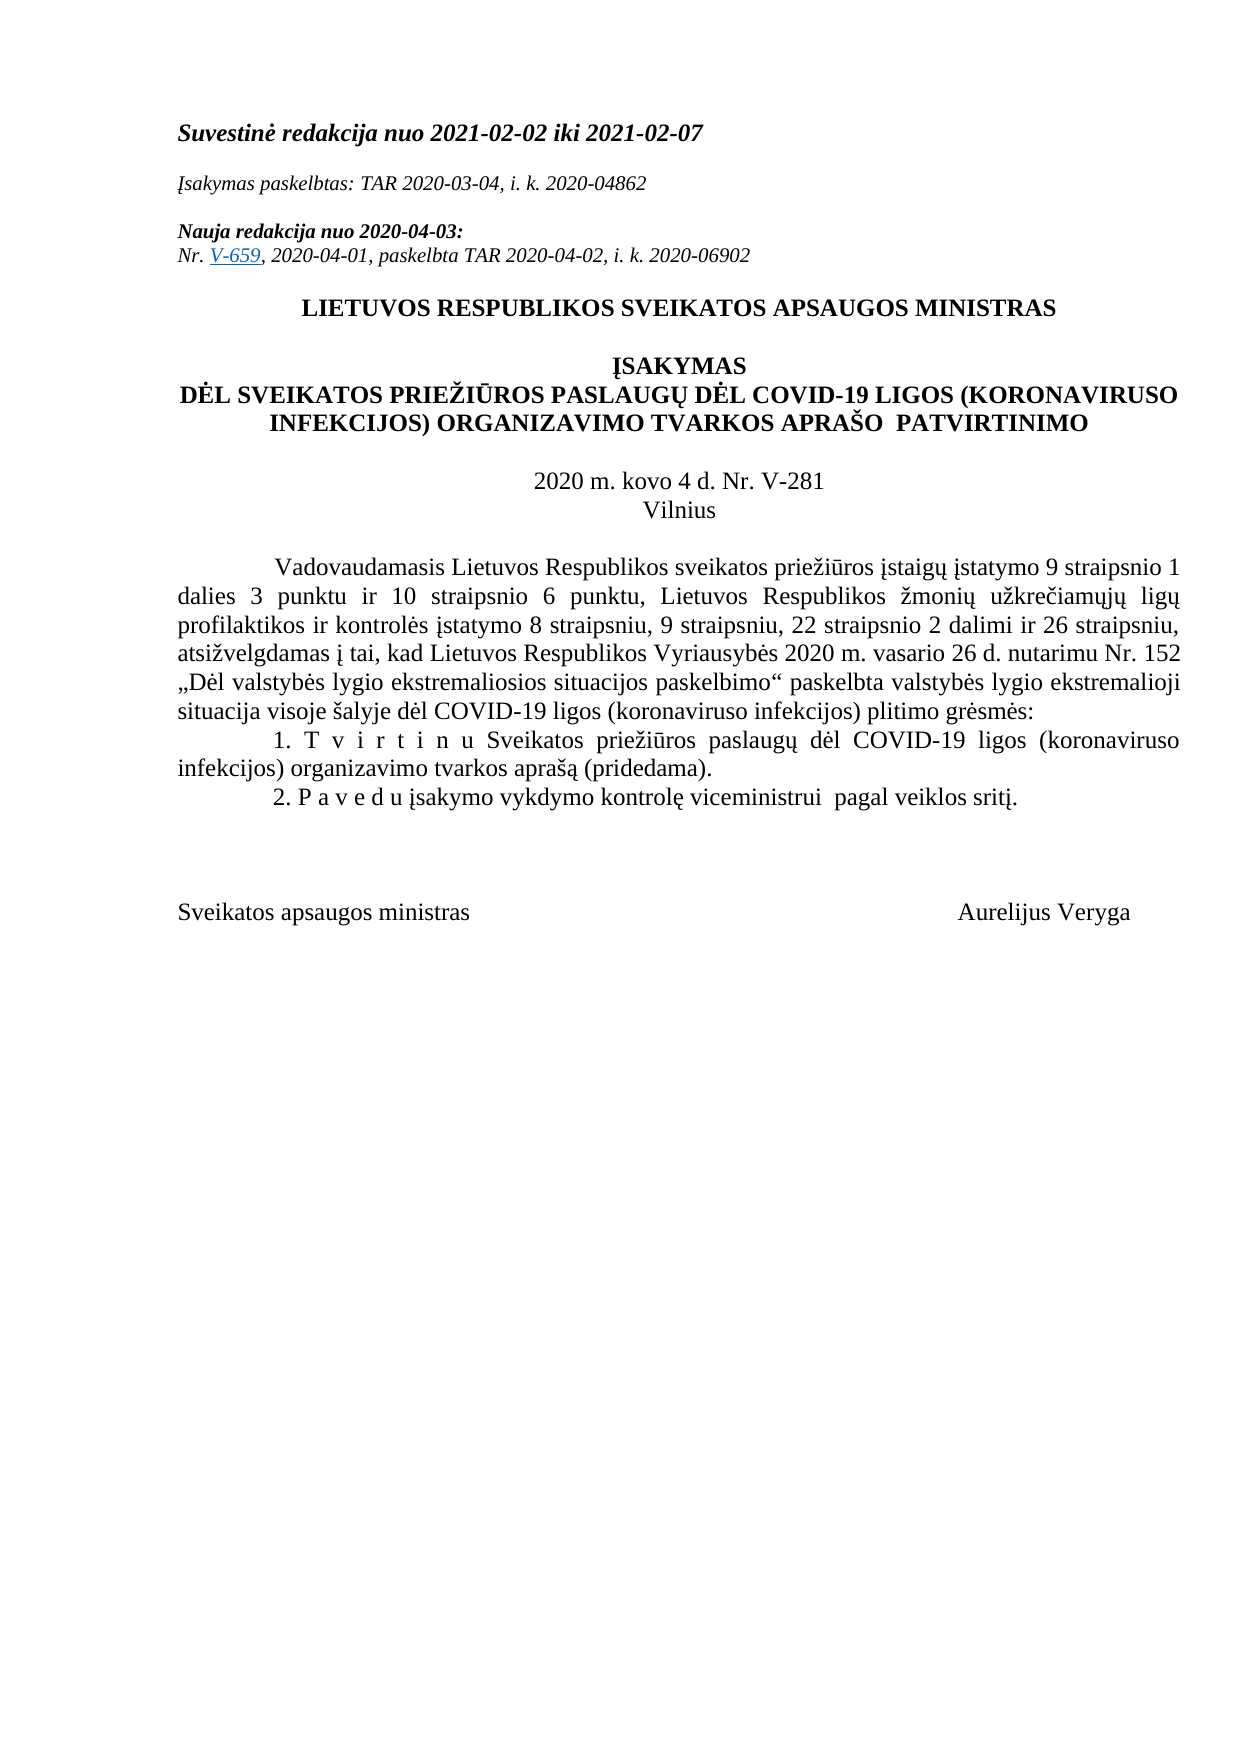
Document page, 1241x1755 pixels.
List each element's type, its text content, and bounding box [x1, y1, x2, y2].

text Suvestinė redakcija nuo 2021-02-02 iki 2021-02-07 [177, 118, 1181, 147]
text 2020 m. kovo 4 d. Nr. V-281 [177, 466, 1181, 495]
text Vilnius [177, 495, 1181, 523]
text 1. T v i r t i n u Sveikatos priežiūros paslaugų dėl COVID-19 ligos (koronaviruso infekcijos) organizavimo tvarkos aprašą (pridedama). [177, 725, 1181, 782]
text 2. P a v e d u įsakymo vykdymo kontrolę viceministrui pagal veiklos sritį. [177, 782, 1181, 811]
text Nr. V-659, 2020-04-01, paskelbta TAR 2020-04-02, i. k. 2020-06902 [177, 243, 1181, 267]
text Įsakymas paskelbtas: TAR 2020-03-04, i. k. 2020-04862 [177, 171, 1181, 195]
text Sveikatos apsaugos ministras Aurelijus Veryga [177, 897, 1181, 926]
text Vadovaudamasis Lietuvos Respublikos sveikatos priežiūros įstaigų įstatymo 9 straipsnio 1 dalies 3 punktu ir 10 straipsnio 6 punktu, Lietuvos Respublikos žmonių užkrečiamųjų ligų profilaktikos ir kontrolės įstatymo 8 straipsniu, 9 straipsniu, 22 straipsnio 2 dalimi ir 26 straipsniu, atsižvelgdamas į tai, kad Lietuvos Respublikos Vyriausybės 2020 m. vasario 26 d. nutarimu Nr. 152 „Dėl valstybės lygio ekstremaliosios situacijos paskelbimo“ paskelbta valstybės lygio ekstremalioji situacija visoje šalyje dėl COVID-19 ligos (koronaviruso infekcijos) plitimo grėsmės: [177, 552, 1181, 725]
text LIETUVOS RESPUBLIKOS SVEIKATOS APSAUGOS MINISTRAS [177, 293, 1181, 322]
text DĖL SVEIKATOS PRIEŽIŪROS PASLAUGŲ DĖL COVID-19 LIGOS (KORONAVIRUSO INFEKCIJOS) ORGANIZAVIMO TVARKOS APRAŠO PATVIRTINIMO [177, 380, 1181, 437]
text Nauja redakcija nuo 2020-04-03: [177, 219, 1181, 243]
text ĮSAKYMAS [177, 351, 1181, 380]
